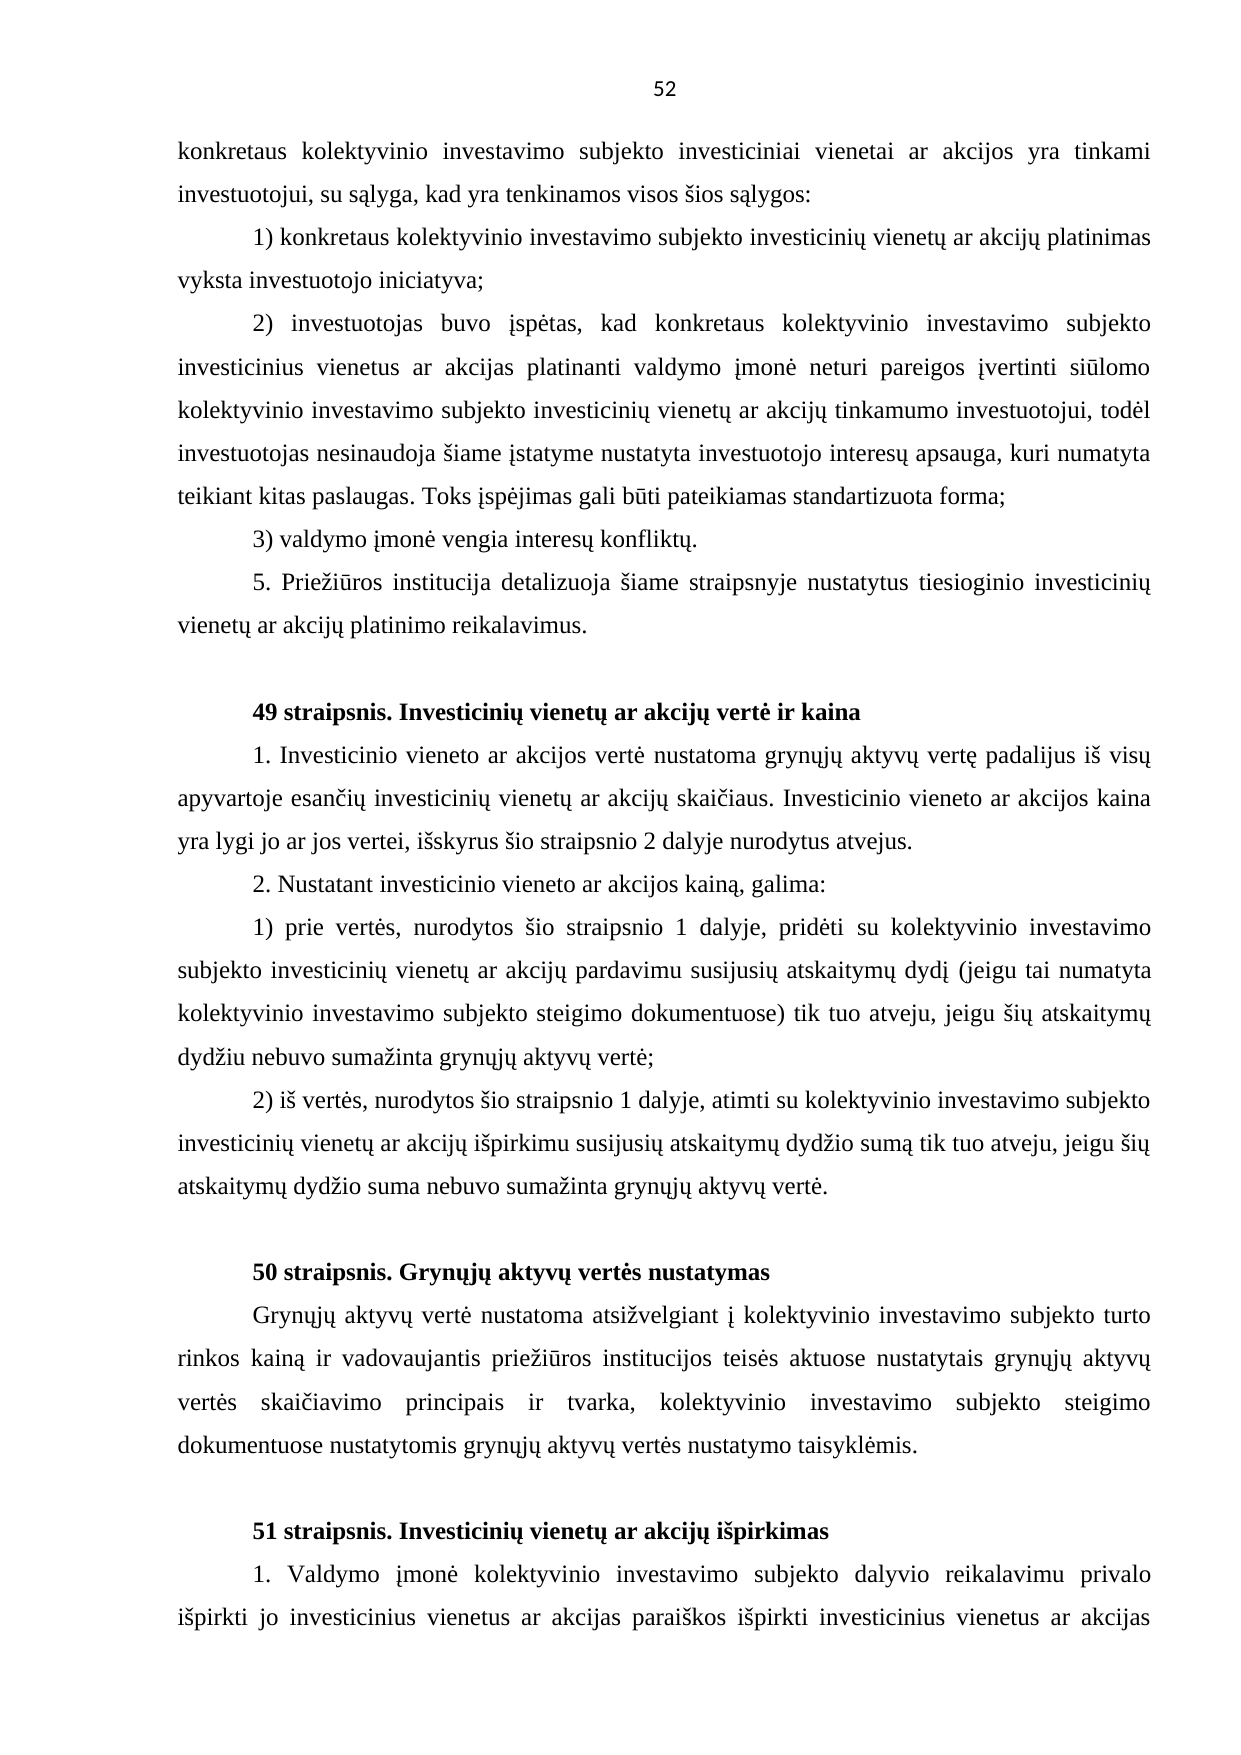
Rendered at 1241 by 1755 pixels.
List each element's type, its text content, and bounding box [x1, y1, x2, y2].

text 51 straipsnis. Investicinių vienetų ar akcijų išpirkimas [252, 1516, 1152, 1545]
text 2) iš vertės, nurodytos šio straipsnio 1 dalyje, atimti su kolektyvinio investavimo subjekto investicinių vienetų ar akcijų išpirkimu susijusių atskaitymų dydžio sumą tik tuo atveju, jeigu šių atskaitymų dydžio suma nebuvo sumažinta grynųjų aktyvų vertė. [177, 1085, 1152, 1200]
text 5. Priežiūros institucija detalizuoja šiame straipsnyje nustatytus tiesioginio investicinių vienetų ar akcijų platinimo reikalavimus. [177, 567, 1152, 639]
text konkretaus kolektyvinio investavimo subjekto investiciniai vienetai ar akcijos yra tinkami investuotojui, su sąlyga, kad yra tenkinamos visos šios sąlygos: [177, 136, 1152, 208]
text 49 straipsnis. Investicinių vienetų ar akcijų vertė ir kaina [252, 697, 1152, 725]
text 1. Valdymo įmonė kolektyvinio investavimo subjekto dalyvio reikalavimu privalo išpirkti jo investicinius vienetus ar akcijas paraiškos išpirkti investicinius vienetus ar akcijas [177, 1559, 1152, 1631]
text 1. Investicinio vieneto ar akcijos vertė nustatoma grynųjų aktyvų vertę padalijus iš visų apyvartoje esančių investicinių vienetų ar akcijų skaičiaus. Investicinio vieneto ar akcijos kaina yra lygi jo ar jos vertei, išskyrus šio straipsnio 2 dalyje nurodytus atvejus. [177, 740, 1152, 855]
text 1) konkretaus kolektyvinio investavimo subjekto investicinių vienetų ar akcijų platinimas vyksta investuotojo iniciatyva; [177, 222, 1152, 294]
text 50 straipsnis. Grynųjų aktyvų vertės nustatymas [252, 1257, 1152, 1286]
text 2) investuotojas buvo įspėtas, kad konkretaus kolektyvinio investavimo subjekto investicinius vienetus ar akcijas platinanti valdymo įmonė neturi pareigos įvertinti siūlomo kolektyvinio investavimo subjekto investicinių vienetų ar akcijų tinkamumo investuotojui, todėl investuotojas nesinaudoja šiame įstatyme nustatyta investuotojo interesų apsauga, kuri numatyta teikiant kitas paslaugas. Toks įspėjimas gali būti pateikiamas standartizuota forma; [177, 308, 1152, 510]
text Grynųjų aktyvų vertė nustatoma atsižvelgiant į kolektyvinio investavimo subjekto turto rinkos kainą ir vadovaujantis priežiūros institucijos teisės aktuose nustatytais grynųjų aktyvų vertės skaičiavimo principais ir tvarka, kolektyvinio investavimo subjekto steigimo dokumentuose nustatytomis grynųjų aktyvų vertės nustatymo taisyklėmis. [177, 1300, 1152, 1458]
text 3) valdymo įmonė vengia interesų konfliktų. [177, 524, 1152, 553]
text 1) prie vertės, nurodytos šio straipsnio 1 dalyje, pridėti su kolektyvinio investavimo subjekto investicinių vienetų ar akcijų pardavimu susijusių atskaitymų dydį (jeigu tai numatyta kolektyvinio investavimo subjekto steigimo dokumentuose) tik tuo atveju, jeigu šių atskaitymų dydžiu nebuvo sumažinta grynųjų aktyvų vertė; [177, 912, 1152, 1070]
text 2. Nustatant investicinio vieneto ar akcijos kainą, galima: [177, 869, 1152, 898]
